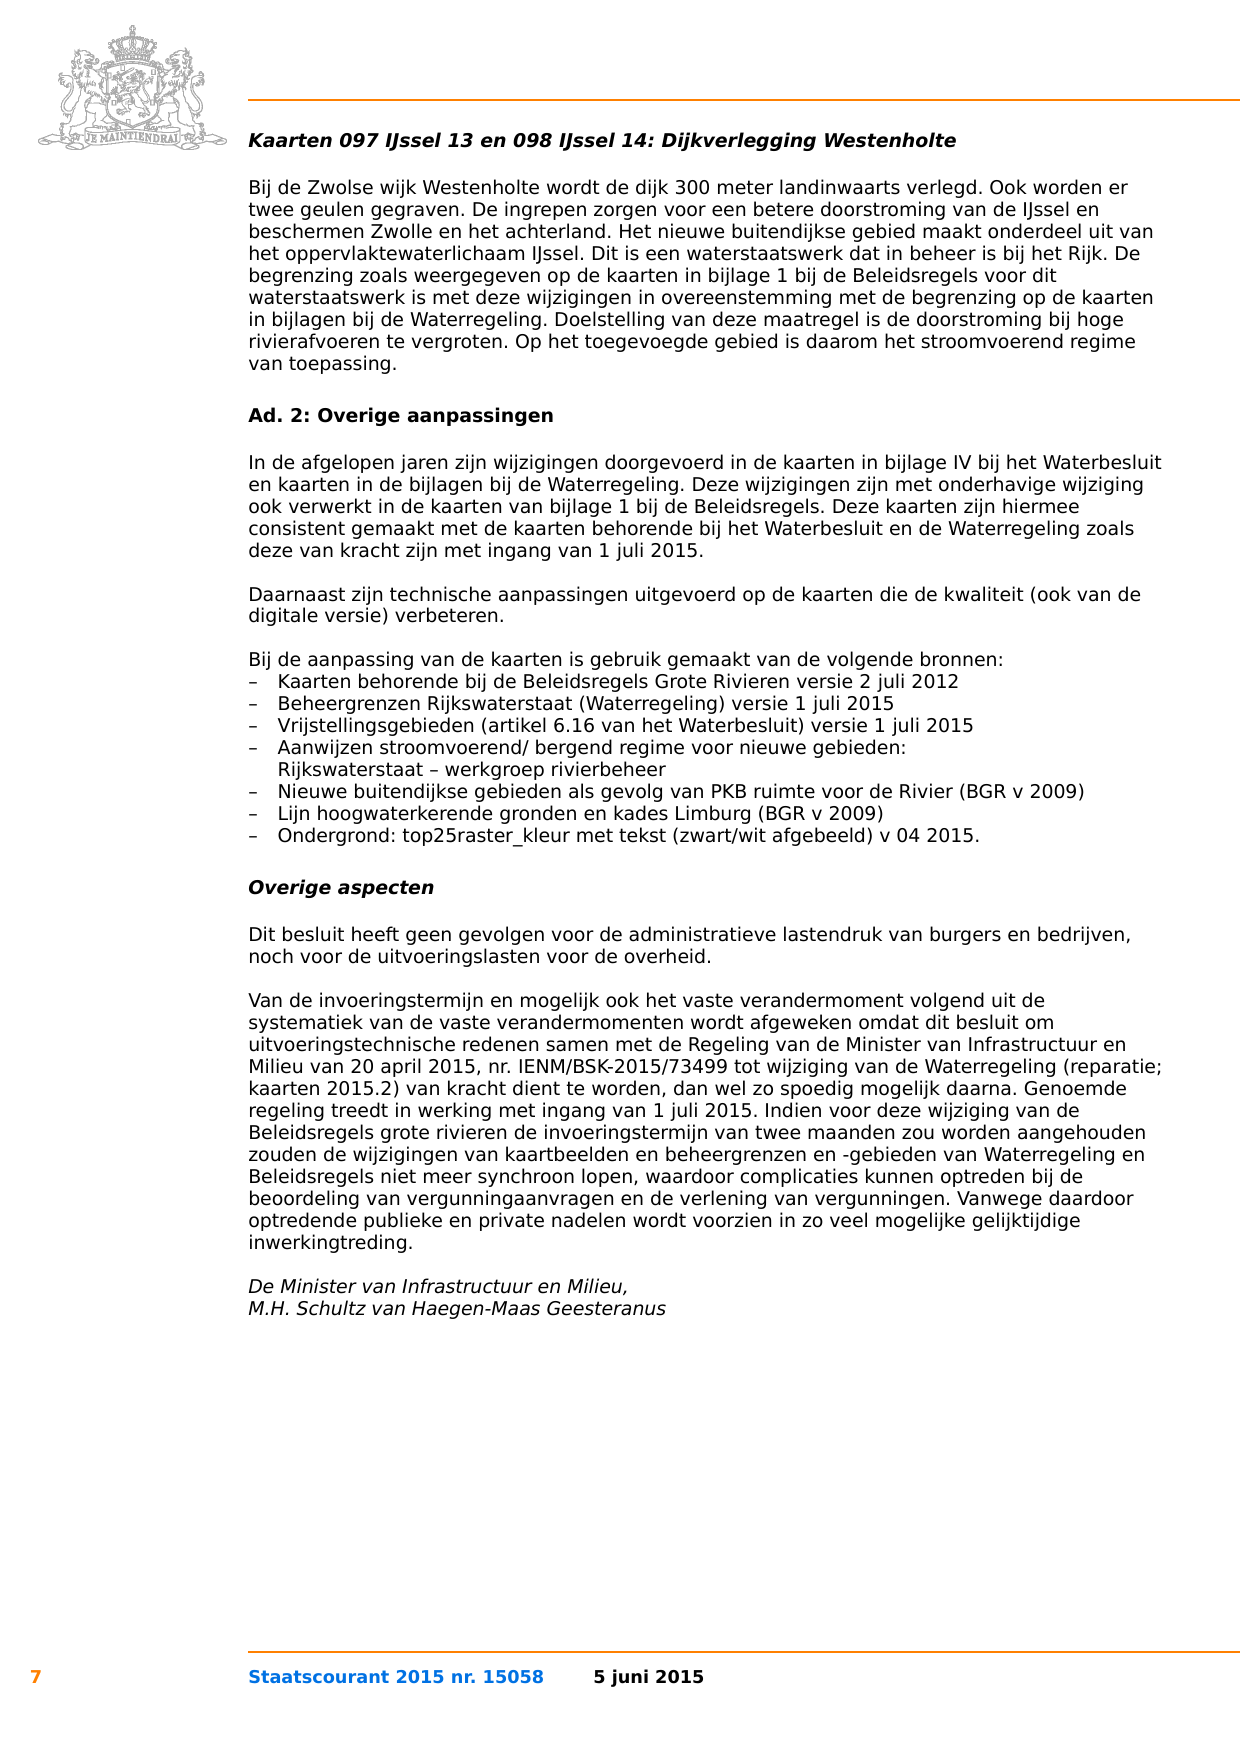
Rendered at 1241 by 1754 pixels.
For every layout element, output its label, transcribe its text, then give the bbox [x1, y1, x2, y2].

text Bij de aanpassing van de kaarten is gebruik gemaakt van de volgende bronnen: [248, 649, 1163, 671]
text – Vrijstellingsgebieden (artikel 6.16 van het Waterbesluit) versie 1 juli 2015 [248, 715, 1163, 737]
text – Nieuwe buitendijkse gebieden als gevolg van PKB ruimte voor de Rivier (BGR v 2009) [248, 781, 1163, 803]
text Dit besluit heeft geen gevolgen voor de administratieve lastendruk van burgers en bedrijven, noch voor de uitvoeringslasten voor de overheid. [248, 924, 1163, 968]
text – Lijn hoogwaterkerende gronden en kades Limburg (BGR v 2009) [248, 803, 1163, 825]
text De Minister van Infrastructuur en Milieu, M.H. Schultz van Haegen-Maas Geesteranus [248, 1276, 1163, 1319]
text Daarnaast zijn technische aanpassingen uitgevoerd op de kaarten die de kwaliteit (ook van de digitale versie) verbeteren. [248, 583, 1163, 627]
text In de afgelopen jaren zijn wijzigingen doorgevoerd in de kaarten in bijlage IV bij het Waterbesluit en kaarten in de bijlagen bij de Waterregeling. Deze wijzigingen zijn met onderhavige wijziging ook verwerkt in de kaarten van bijlage 1 bij de Beleidsregels. Deze kaarten zijn hiermee consistent gemaakt met de kaarten behorende bij het Waterbesluit en de Waterregeling zoals deze van kracht zijn met ingang van 1 juli 2015. [248, 452, 1163, 562]
picture [38, 25, 227, 150]
text – Ondergrond: top25raster_kleur met tekst (zwart/wit afgebeeld) v 04 2015. [248, 825, 1163, 847]
text Rijkswaterstaat – werkgroep rivierbeheer [277, 759, 1163, 781]
text – Beheergrenzen Rijkswaterstaat (Waterregeling) versie 1 juli 2015 [248, 693, 1163, 715]
text Van de invoeringstermijn en mogelijk ook het vaste verandermoment volgend uit de systematiek van de vaste verandermomenten wordt afgeweken omdat dit besluit om uitvoeringstechnische redenen samen met de Regeling van de Minister van Infrastructuur en Milieu van 20 april 2015, nr. IENM/BSK-2015/73499 tot wijziging van de Waterregeling (reparatie; kaarten 2015.2) van kracht dient te worden, dan wel zo spoedig mogelijk daarna. Genoemde regeling treedt in werking met ingang van 1 juli 2015. Indien voor deze wijziging van de Beleidsregels grote rivieren de invoeringstermijn van twee maanden zou worden aangehouden zouden de wijzigingen van kaartbeelden en beheergrenzen en -gebieden van Waterregeling en Beleidsregels niet meer synchroon lopen, waardoor complicaties kunnen optreden bij de beoordeling van vergunningaanvragen en de verlening van vergunningen. Vanwege daardoor optredende publieke en private nadelen wordt voorzien in zo veel mogelijke gelijktijdige inwerkingtreding. [248, 990, 1163, 1254]
text Bij de Zwolse wijk Westenholte wordt de dijk 300 meter landinwaarts verlegd. Ook worden er twee geulen gegraven. De ingrepen zorgen voor een betere doorstroming van de IJssel en beschermen Zwolle en het achterland. Het nieuwe buitendijkse gebied maakt onderdeel uit van het oppervlaktewaterlichaam IJssel. Dit is een waterstaatswerk dat in beheer is bij het Rijk. De begrenzing zoals weergegeven op de kaarten in bijlage 1 bij de Beleidsregels voor dit waterstaatswerk is met deze wijzigingen in overeenstemming met de begrenzing op de kaarten in bijlagen bij de Waterregeling. Doelstelling van deze maatregel is de doorstroming bij hoge rivierafvoeren te vergroten. Op het toegevoegde gebied is daarom het stroomvoerend regime van toepassing. [248, 177, 1163, 375]
subtitle Ad. 2: Overige aanpassingen [248, 405, 1163, 427]
subtitle Overige aspecten [248, 877, 1163, 899]
text – Aanwijzen stroomvoerend/ bergend regime voor nieuwe gebieden: [248, 737, 1163, 759]
subtitle Kaarten 097 IJssel 13 en 098 IJssel 14: Dijkverlegging Westenholte [248, 130, 1163, 152]
text – Kaarten behorende bij de Beleidsregels Grote Rivieren versie 2 juli 2012 [248, 671, 1163, 693]
